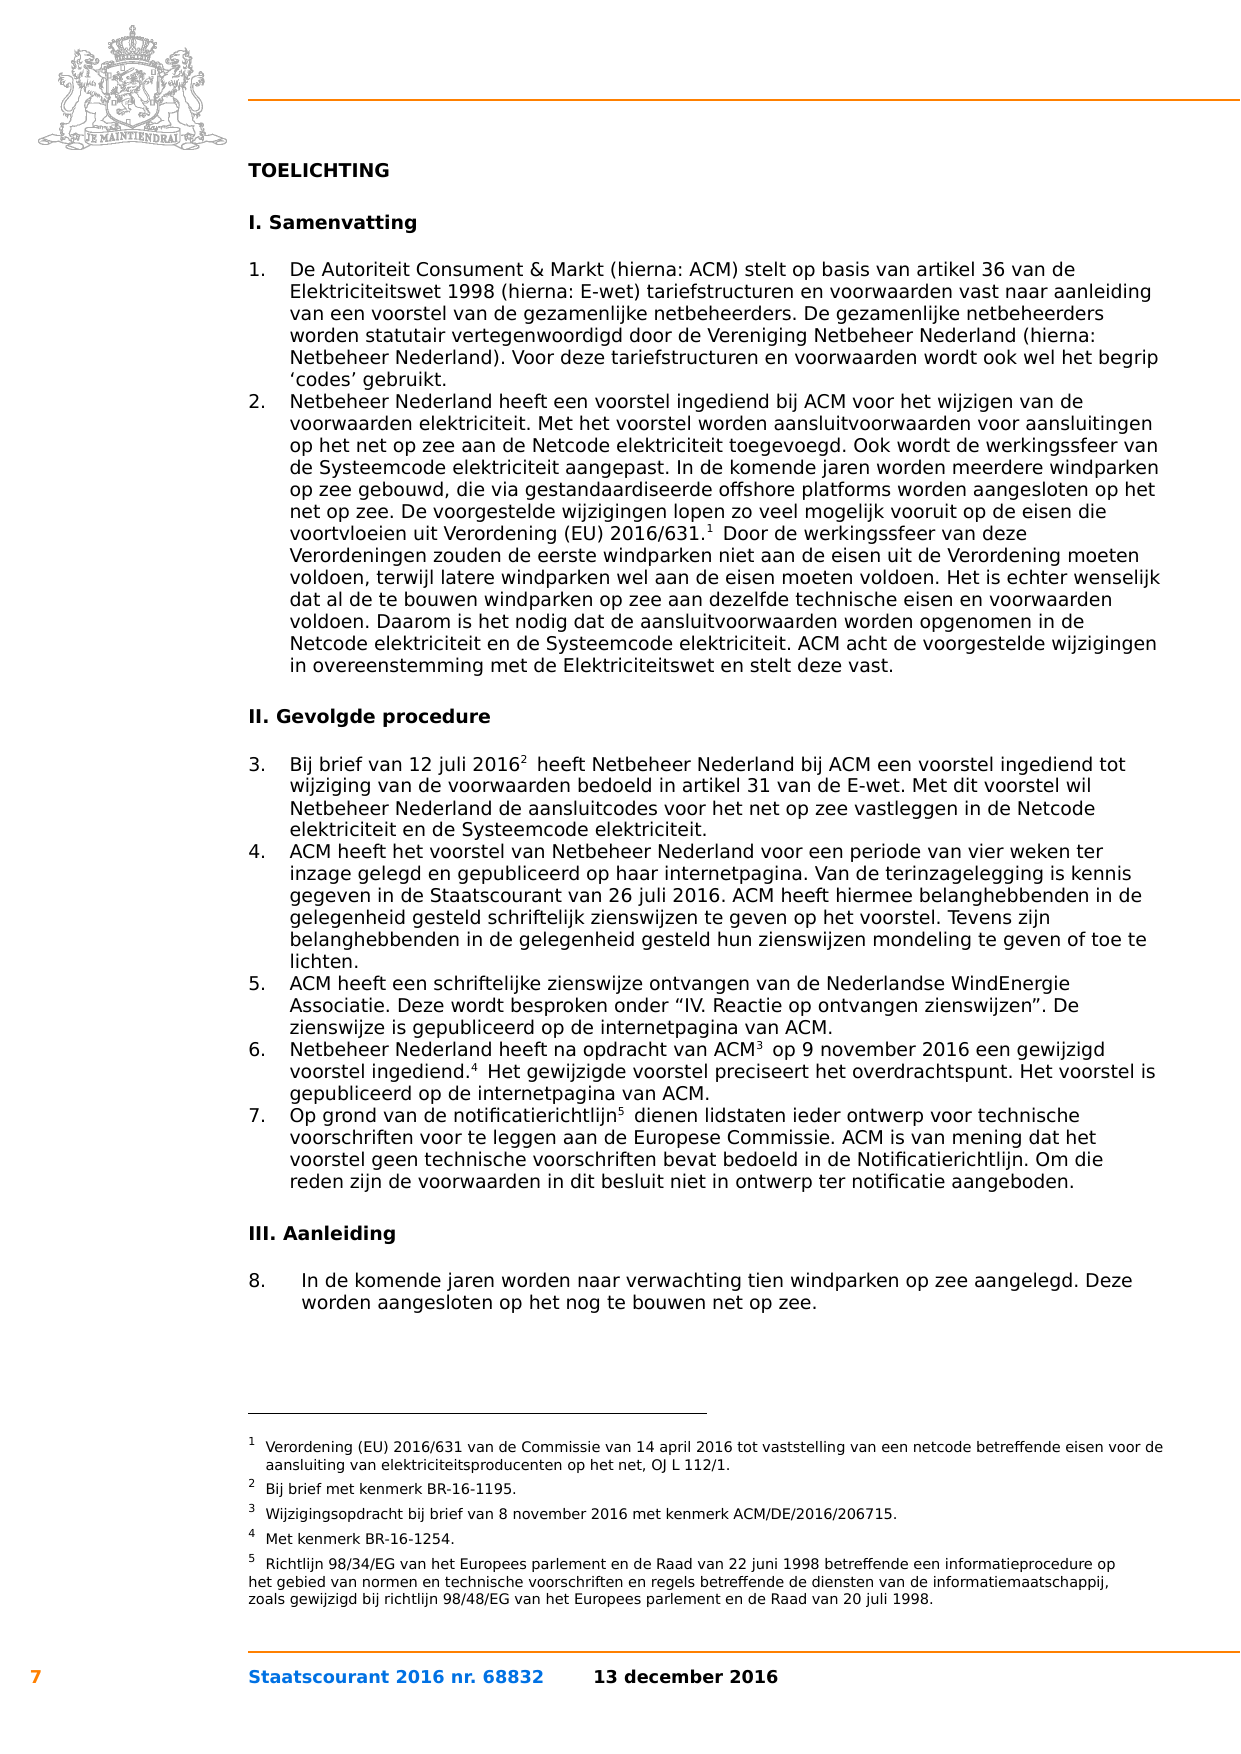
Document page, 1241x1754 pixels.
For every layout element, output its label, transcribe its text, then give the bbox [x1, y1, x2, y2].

text Richtlijn 98/34/EG van het Europees parlement en de Raad van 22 juni 1998 betreffende een informatieprocedure op [248, 1552, 1163, 1574]
text Wijzigingsopdracht bij brief van 8 november 2016 met kenmerk ACM/DE/2016/206715. [248, 1502, 1163, 1524]
text Verordening (EU) 2016/631 van de Commissie van 14 april 2016 tot vaststelling van een netcode betreffende eisen voor de aansluiting van elektriciteitsproducenten op het net, OJ L 112/1. [248, 1435, 1163, 1474]
text 3. Bij brief van 12 juli 2016 heeft Netbeheer Nederland bij ACM een voorstel ingediend tot wijziging van de voorwaarden bedoeld in artikel 31 van de E-wet. Met dit voorstel wil Netbeheer Nederland de aansluitcodes voor het net op zee vastleggen in de Netcode elektriciteit en de Systeemcode elektriciteit. [248, 753, 1163, 841]
subtitle III. Aanleiding [248, 1223, 1163, 1245]
subtitle I. Samenvatting [248, 212, 1163, 234]
text Met kenmerk BR-16-1254. [248, 1527, 1163, 1549]
text 5. ACM heeft een schriftelijke zienswijze ontvangen van de Nederlandse WindEnergie Associatie. Deze wordt besproken onder “IV. Reactie op ontvangen zienswijzen”. De zienswijze is gepubliceerd op de internetpagina van ACM. [248, 973, 1163, 1039]
picture [38, 25, 227, 150]
text 1. De Autoriteit Consument & Markt (hierna: ACM) stelt op basis van artikel 36 van de Elektriciteitswet 1998 (hierna: E-wet) tariefstructuren en voorwaarden vast naar aanleiding van een voorstel van de gezamenlijke netbeheerders. De gezamenlijke netbeheerders worden statutair vertegenwoordigd door de Vereniging Netbeheer Nederland (hierna: Netbeheer Nederland). Voor deze tariefstructuren en voorwaarden wordt ook wel het begrip ‘codes’ gebruikt. [248, 259, 1163, 391]
text zoals gewijzigd bij richtlijn 98/48/EG van het Europees parlement en de Raad van 20 juli 1998. [248, 1591, 1163, 1608]
text 8. In de komende jaren worden naar verwachting tien windparken op zee aangelegd. Deze worden aangesloten op het nog te bouwen net op zee. [248, 1270, 1163, 1314]
text het gebied van normen en technische voorschriften en regels betreffende de diensten van de informatiemaatschappĳ, [248, 1574, 1163, 1591]
text 7. Op grond van de notificatierichtlijn dienen lidstaten ieder ontwerp voor technische voorschriften voor te leggen aan de Europese Commissie. ACM is van mening dat het voorstel geen technische voorschriften bevat bedoeld in de Notificatierichtlijn. Om die reden zijn de voorwaarden in dit besluit niet in ontwerp ter notificatie aangeboden. [248, 1105, 1163, 1193]
subtitle II. Gevolgde procedure [248, 706, 1163, 728]
text 4. ACM heeft het voorstel van Netbeheer Nederland voor een periode van vier weken ter inzage gelegd en gepubliceerd op haar internetpagina. Van de terinzagelegging is kennis gegeven in de Staatscourant van 26 juli 2016. ACM heeft hiermee belanghebbenden in de gelegenheid gesteld schriftelijk zienswijzen te geven op het voorstel. Tevens zijn belanghebbenden in de gelegenheid gesteld hun zienswijzen mondeling te geven of toe te lichten. [248, 841, 1163, 973]
text Bij brief met kenmerk BR-16-1195. [248, 1477, 1163, 1499]
subtitle TOELICHTING [248, 160, 1163, 182]
text 6. Netbeheer Nederland heeft na opdracht van ACM op 9 november 2016 een gewijzigd voorstel ingediend. Het gewijzigde voorstel preciseert het overdrachtspunt. Het voorstel is gepubliceerd op de internetpagina van ACM. [248, 1039, 1163, 1105]
text 2. Netbeheer Nederland heeft een voorstel ingediend bij ACM voor het wijzigen van de voorwaarden elektriciteit. Met het voorstel worden aansluitvoorwaarden voor aansluitingen op het net op zee aan de Netcode elektriciteit toegevoegd. Ook wordt de werkingssfeer van de Systeemcode elektriciteit aangepast. In de komende jaren worden meerdere windparken op zee gebouwd, die via gestandaardiseerde offshore platforms worden aangesloten op het net op zee. De voorgestelde wijzigingen lopen zo veel mogelijk vooruit op de eisen die voortvloeien uit Verordening (EU) 2016/631. Door de werkingssfeer van deze Verordeningen zouden de eerste windparken niet aan de eisen uit de Verordening moeten voldoen, terwijl latere windparken wel aan de eisen moeten voldoen. Het is echter wenselijk dat al de te bouwen windparken op zee aan dezelfde technische eisen en voorwaarden voldoen. Daarom is het nodig dat de aansluitvoorwaarden worden opgenomen in de Netcode elektriciteit en de Systeemcode elektriciteit. ACM acht de voorgestelde wijzigingen in overeenstemming met de Elektriciteitswet en stelt deze vast. [248, 391, 1163, 676]
